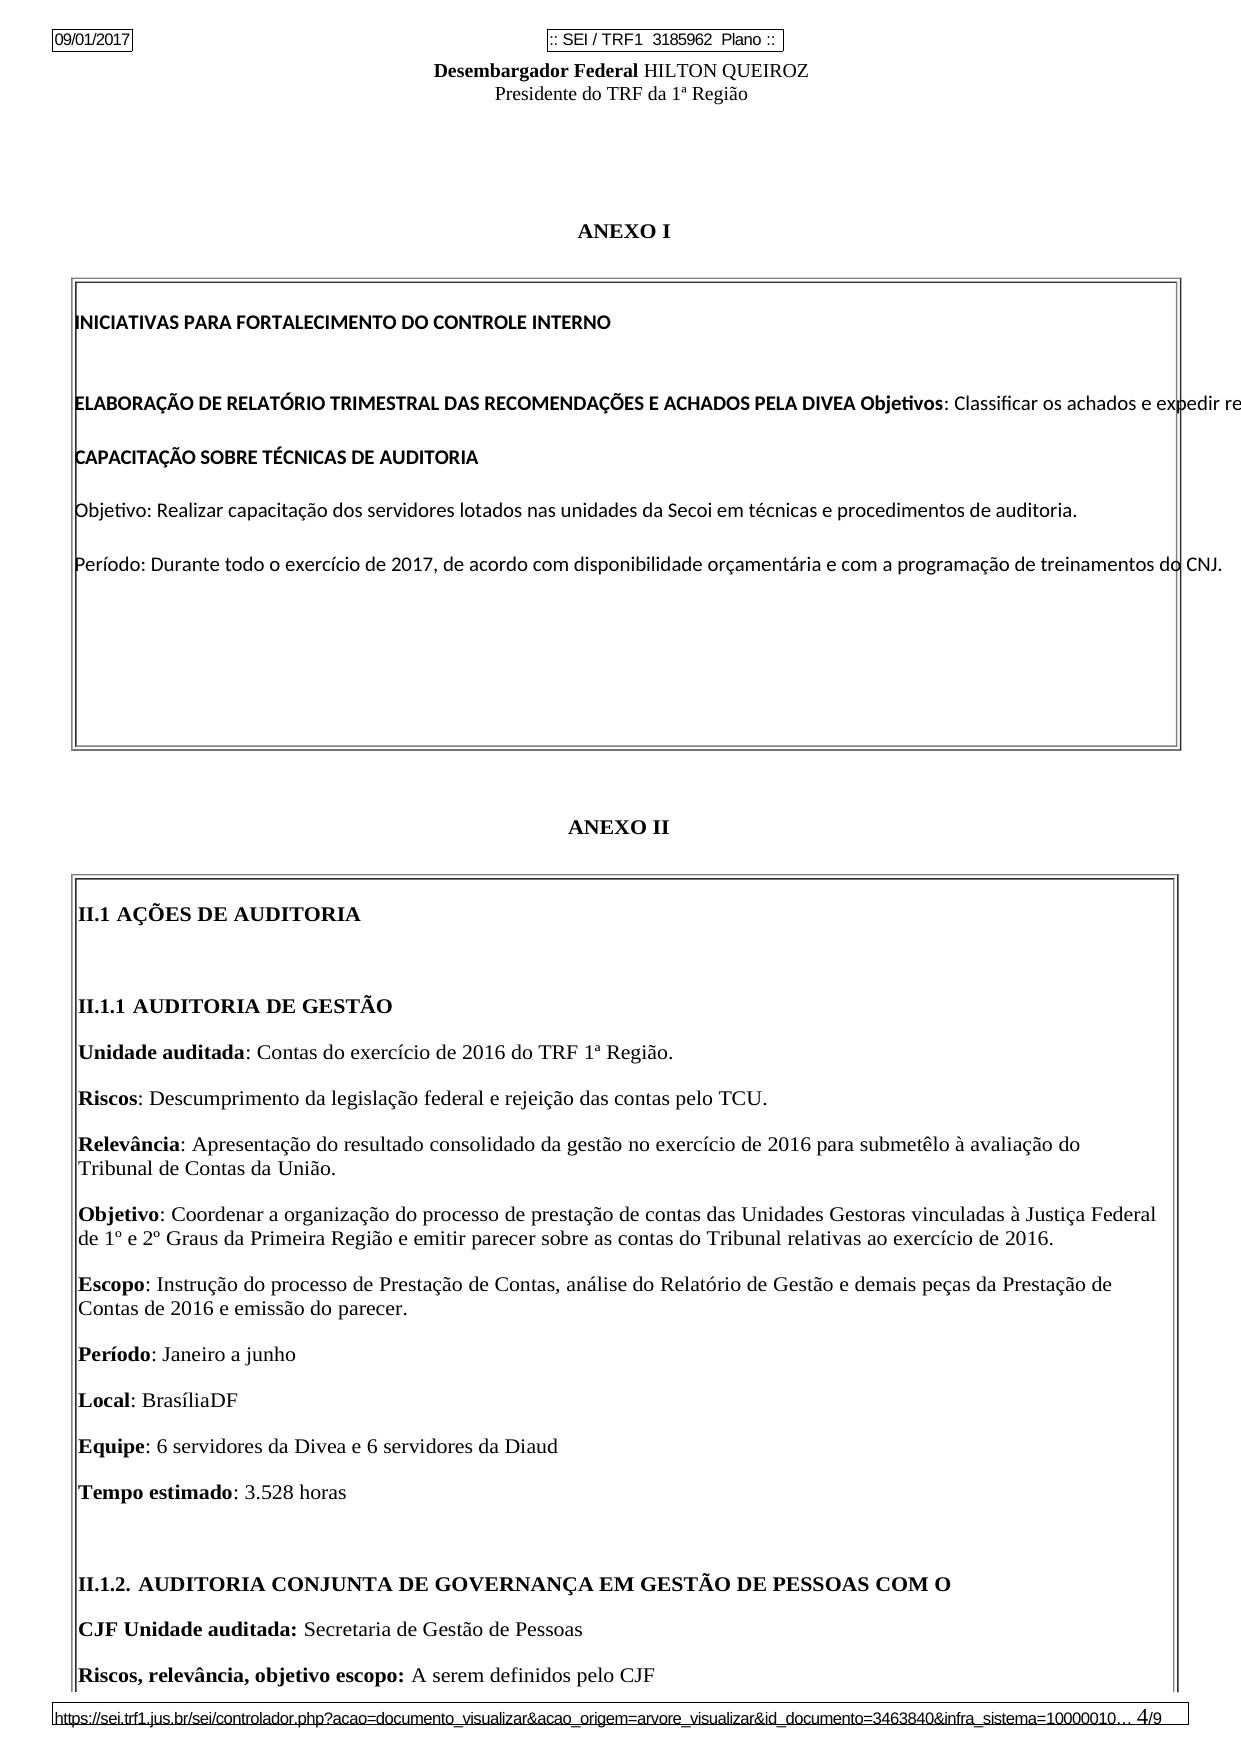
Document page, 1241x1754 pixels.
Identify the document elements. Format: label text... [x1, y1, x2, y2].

subtitle ANEXO I [60, 219, 1188, 243]
list AUDITORIA CONJUNTA DE GOVERNANÇA EM GESTÃO DE PESSOAS COM O CJF Unidade auditada: Secretaria de Gestão de Pessoas [78, 1571, 986, 1641]
text Escopo: Instrução do processo de Prestação de Contas, análise do Relatório de Gestão e demais peças da Prestação de Contas de 2016 e emissão do parecer. [78, 1272, 1166, 1320]
text Equipe: 6 servidores da Divea e 6 servidores da Diaud Tempo estimado: 3.528 horas [78, 1434, 561, 1504]
text Desembargador Federal HILTON QUEIROZ Presidente do TRF da 1ª Região [431, 59, 811, 104]
text Objetivo: Coordenar a organização do processo de prestação de contas das Unidades Gestoras vinculadas à Justiça Federal de 1º e 2º Graus da Primeira Região e emitir parecer sobre as contas do Tribunal relativas ao exercício de 2016. [78, 1202, 1170, 1250]
text Riscos, relevância, objetivo escopo: A serem definidos pelo CJF [78, 1663, 1190, 1687]
list AÇÕES DE AUDITORIA [78, 902, 1190, 926]
list AUDITORIA DE GESTÃO [78, 994, 1190, 1018]
text ANEXO II [60, 815, 1177, 839]
text Período: Janeiro a junho Local: Brasília­DF [78, 1342, 319, 1412]
text Relevância: Apresentação do resultado consolidado da gestão no exercício de 2016 para submetê­lo à avaliação do Tribunal de Contas da União. [78, 1132, 1156, 1180]
text Unidade auditada: Contas do exercício de 2016 do TRF 1ª Região. [78, 1040, 1190, 1064]
text Riscos: Descumprimento da legislação federal e rejeição das contas pelo TCU. [78, 1086, 1190, 1110]
